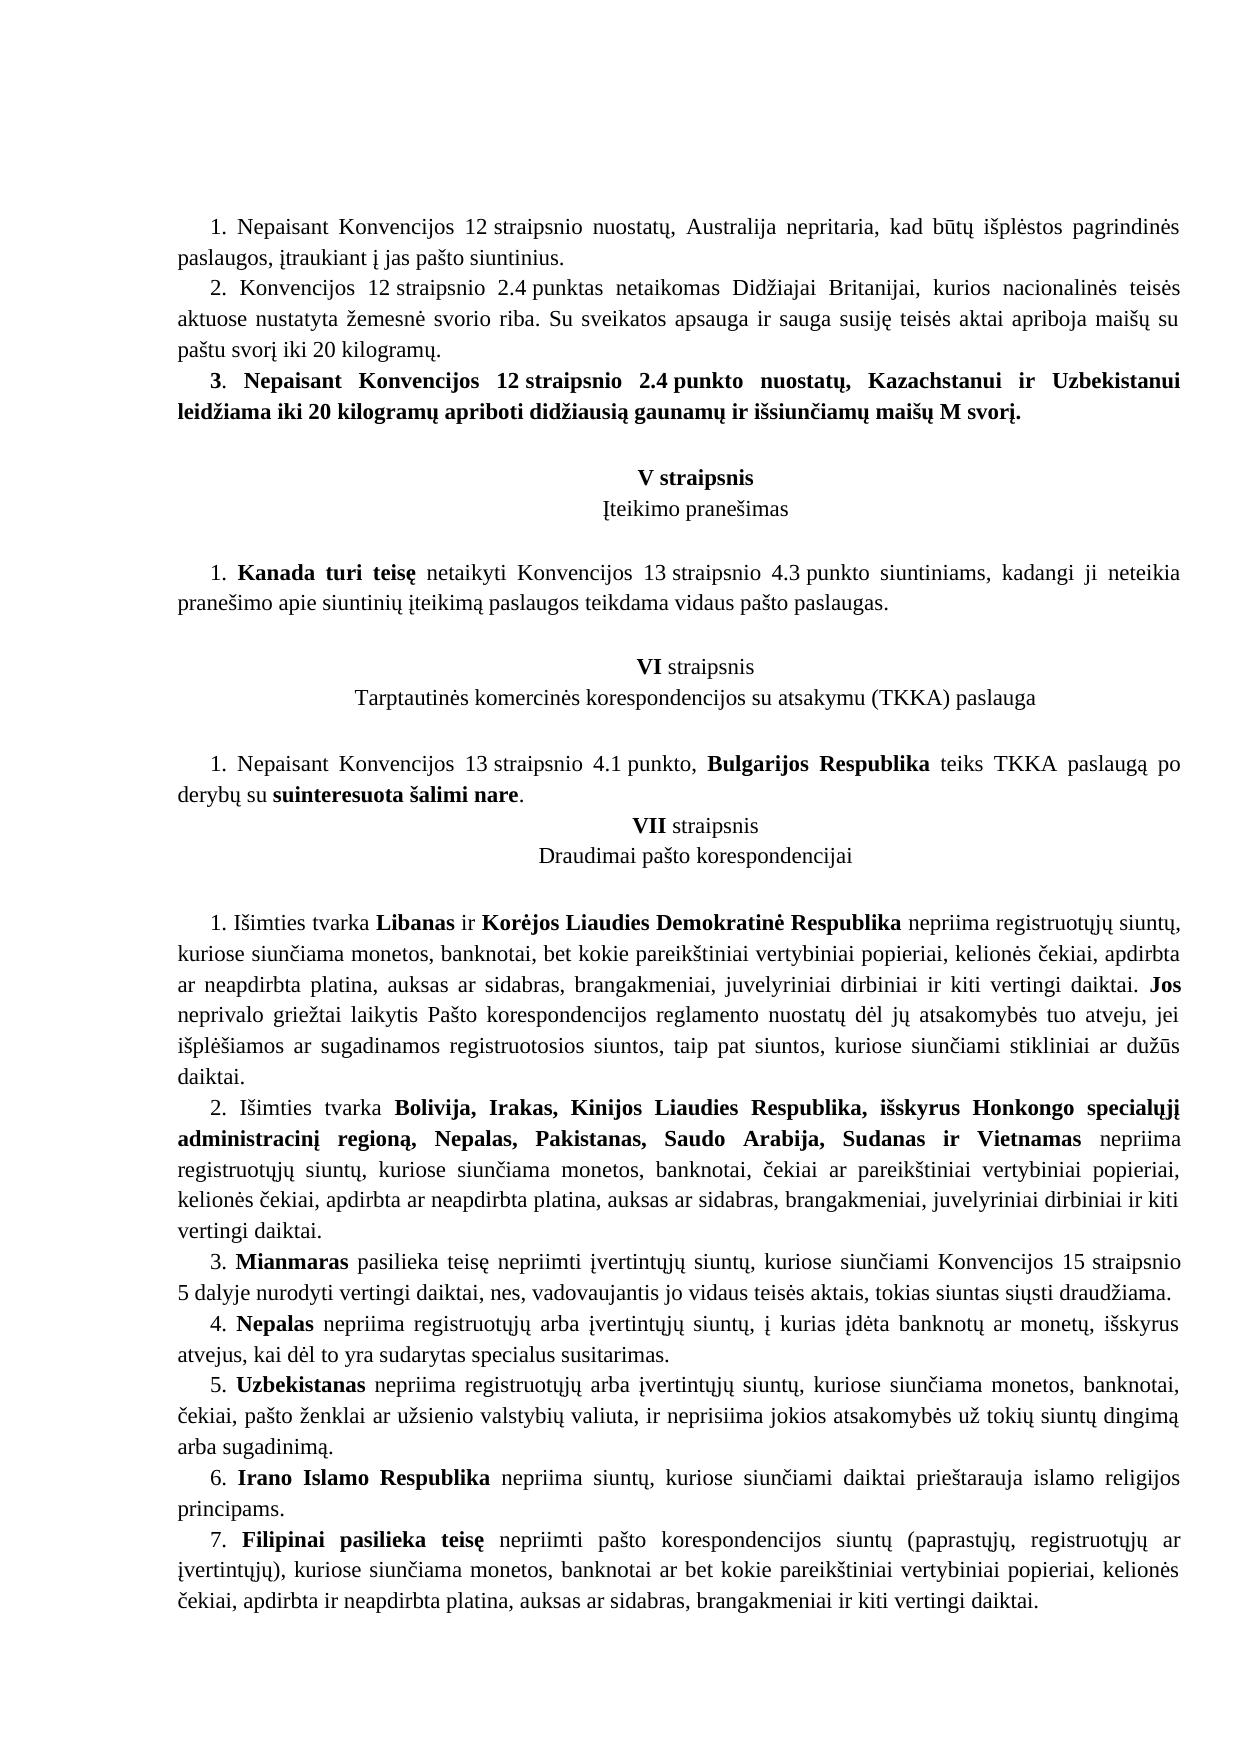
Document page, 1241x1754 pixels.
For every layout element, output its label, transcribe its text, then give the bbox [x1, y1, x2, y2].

text 2. Išimties tvarka Bolivija, Irakas, Kinijos Liaudies Respublika, išskyrus Honkongo specialųjį administracinį regioną, Nepalas, Pakistanas, Saudo Arabija, Sudanas ir Vietnamas nepriima registruotųjų siuntų, kuriose siunčiama monetos, banknotai, čekiai ar pareikštiniai vertybiniai popieriai, kelionės čekiai, apdirbta ar neapdirbta platina, auksas ar sidabras, brangakmeniai, juvelyriniai dirbiniai ir kiti vertingi daiktai. [177, 1094, 1181, 1244]
text Tarptautinės komercinės korespondencijos su atsakymu (TKKA) paslauga [177, 684, 1181, 710]
text 3. Nepaisant Konvencijos 12 straipsnio 2.4 punkto nuostatų, Kazachstanui ir Uzbekistanui leidžiama iki 20 kilogramų apriboti didžiausią gaunamų ir išsiunčiamų maišų M svorį. [177, 367, 1181, 424]
text 2. Konvencijos 12 straipsnio 2.4 punktas netaikomas Didžiajai Britanijai, kurios nacionalinės teisės aktuose nustatyta žemesnė svorio riba. Su sveikatos apsauga ir sauga susiję teisės aktai apriboja maišų su paštu svorį iki 20 kilogramų. [177, 274, 1181, 362]
text 6. Irano Islamo Respublika nepriima siuntų, kuriose siunčiami daiktai prieštarauja islamo religijos principams. [177, 1464, 1181, 1521]
text V straipsnis [177, 464, 1181, 491]
text 3. Mianmaras pasilieka teisę nepriimti įvertintųjų siuntų, kuriose siunčiami Konvencijos 15 straipsnio 5 dalyje nurodyti vertingi daiktai, nes, vadovaujantis jo vidaus teisės aktais, tokias siuntas siųsti draudžiama. [177, 1248, 1181, 1305]
text 1. Nepaisant Konvencijos 13 straipsnio 4.1 punkto, Bulgarijos Respublika teiks TKKA paslaugą po derybų su suinteresuota šalimi nare. [177, 750, 1181, 807]
text 4. Nepalas nepriima registruotųjų arba įvertintųjų siuntų, į kurias įdėta banknotų ar monetų, išskyrus atvejus, kai dėl to yra sudarytas specialus susitarimas. [177, 1310, 1181, 1367]
text 1. Išimties tvarka Libanas ir Korėjos Liaudies Demokratinė Respublika nepriima registruotųjų siuntų, kuriose siunčiama monetos, banknotai, bet kokie pareikštiniai vertybiniai popieriai, kelionės čekiai, apdirbta ar neapdirbta platina, auksas ar sidabras, brangakmeniai, juvelyriniai dirbiniai ir kiti vertingi daiktai. Jos neprivalo griežtai laikytis Pašto korespondencijos reglamento nuostatų dėl jų atsakomybės tuo atveju, jei išplėšiamos ar sugadinamos registruotosios siuntos, taip pat siuntos, kuriose siunčiami stikliniai ar dužūs daiktai. [177, 909, 1181, 1089]
text 1. Kanada turi teisę netaikyti Konvencijos 13 straipsnio 4.3 punkto siuntiniams, kadangi ji neteikia pranešimo apie siuntinių įteikimą paslaugos teikdama vidaus pašto paslaugas. [177, 558, 1181, 616]
text Draudimai pašto korespondencijai [177, 843, 1181, 869]
text VI straipsnis [177, 653, 1181, 679]
text VII straipsnis [177, 812, 1181, 838]
text 7. Filipinai pasilieka teisę nepriimti pašto korespondencijos siuntų (paprastųjų, registruotųjų ar įvertintųjų), kuriose siunčiama monetos, banknotai ar bet kokie pareikštiniai vertybiniai popieriai, kelionės čekiai, apdirbta ir neapdirbta platina, auksas ar sidabras, brangakmeniai ir kiti vertingi daiktai. [177, 1526, 1181, 1614]
text 5. Uzbekistanas nepriima registruotųjų arba įvertintųjų siuntų, kuriose siunčiama monetos, banknotai, čekiai, pašto ženklai ar užsienio valstybių valiuta, ir neprisiima jokios atsakomybės už tokių siuntų dingimą arba sugadinimą. [177, 1372, 1181, 1459]
text Įteikimo pranešimas [177, 495, 1181, 521]
text 1. Nepaisant Konvencijos 12 straipsnio nuostatų, Australija nepritaria, kad būtų išplėstos pagrindinės paslaugos, įtraukiant į jas pašto siuntinius. [177, 213, 1181, 270]
